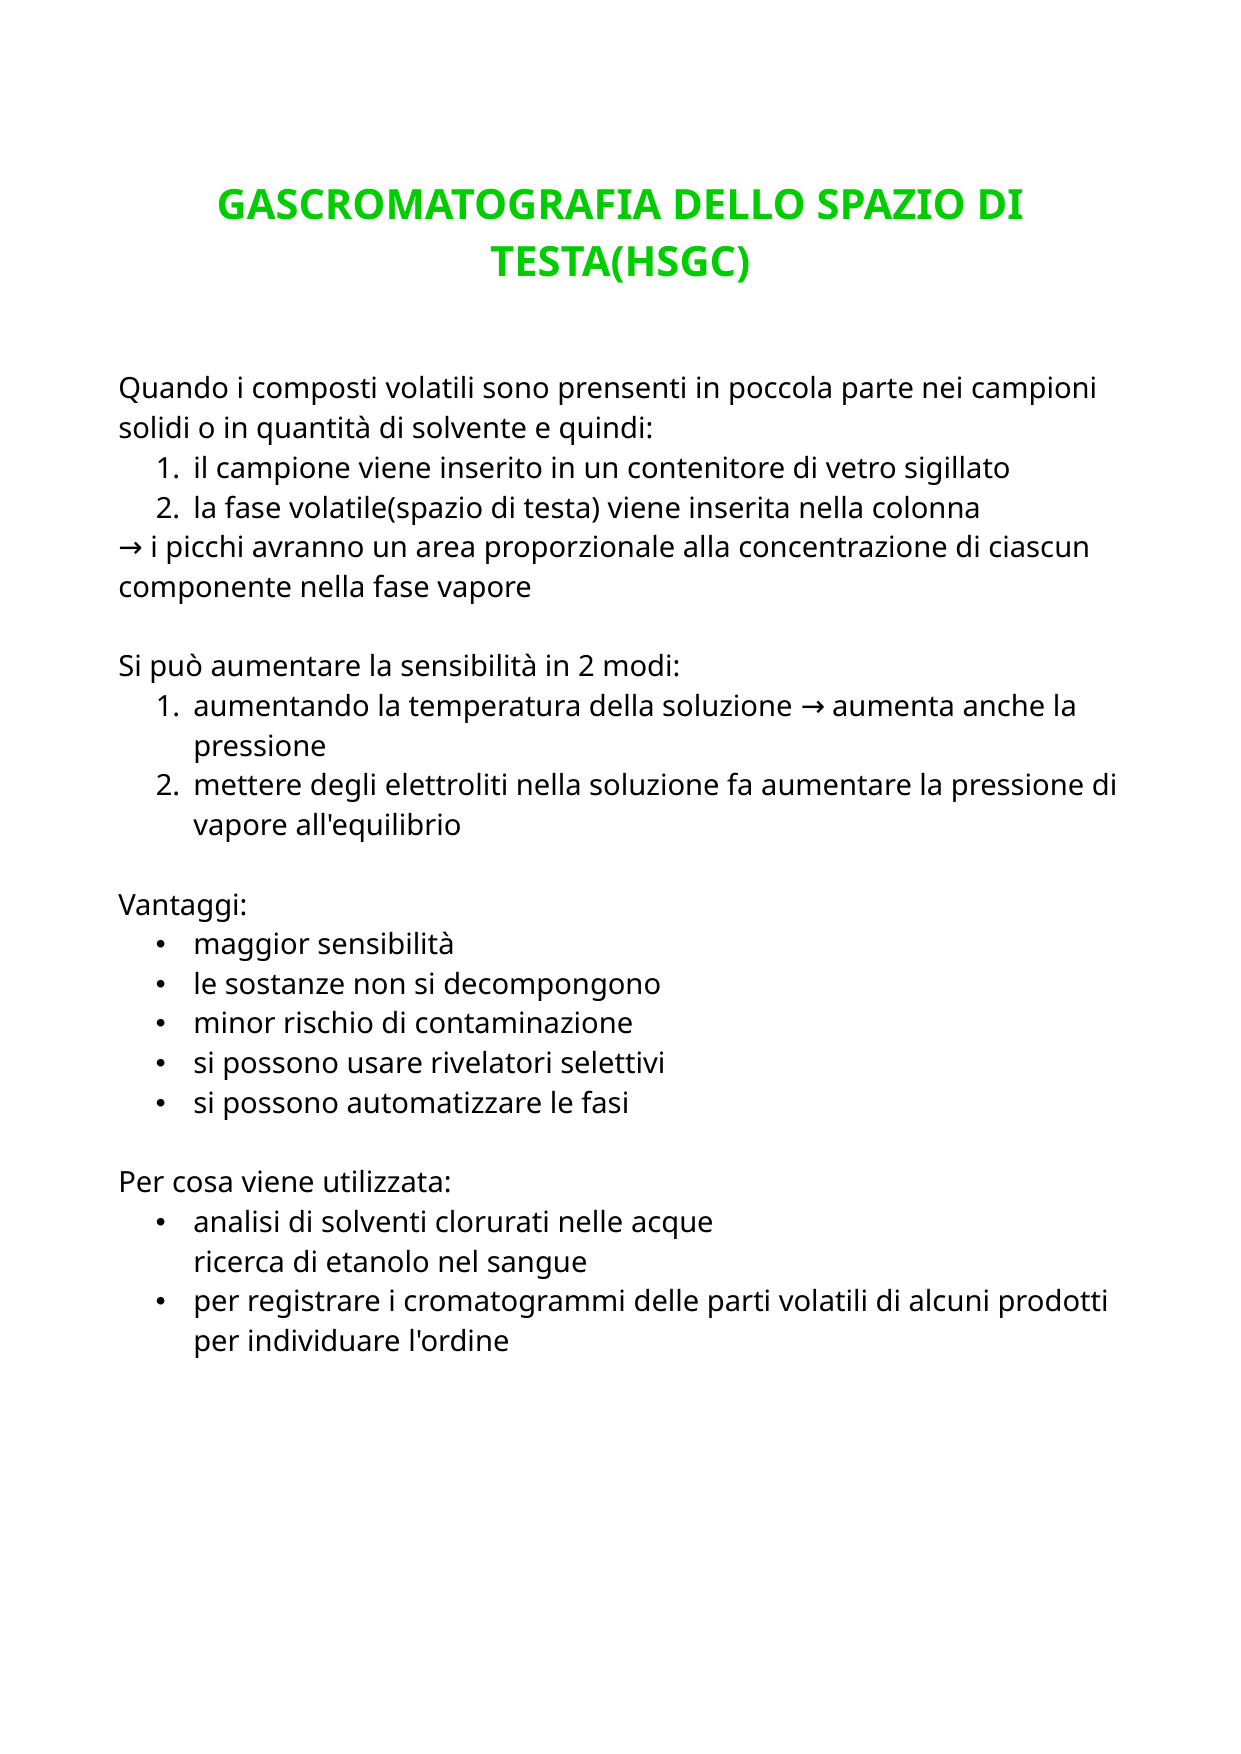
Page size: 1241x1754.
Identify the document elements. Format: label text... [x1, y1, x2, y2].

list per registrare i cromatogrammi delle parti volatili di alcuni prodotti per individuare l'ordine [156, 1281, 1122, 1360]
list analisi di solventi clorurati nelle acque [156, 1201, 1122, 1241]
list si possono usare rivelatori selettivi [156, 1042, 1122, 1082]
text Si può aumentare la sensibilità in 2 modi: [118, 646, 1122, 685]
text → i picchi avranno un area proporzionale alla concentrazione di ciascun componente nella fase vapore [118, 527, 1122, 606]
list si possono automatizzare le fasi [156, 1082, 1122, 1122]
text Per cosa viene utilizzata: [118, 1162, 1122, 1201]
list aumentando la temperatura della soluzione → aumenta anche la pressione [156, 685, 1122, 765]
list mettere degli elettroliti nella soluzione fa aumentare la pressione di vapore all'equilibrio [156, 765, 1122, 844]
text GASCROMATOGRAFIA DELLO SPAZIO DI TESTA(HSGC) [118, 175, 1122, 288]
list le sostanze non si decompongono [156, 963, 1122, 1003]
list maggior sensibilità [156, 923, 1122, 963]
text Vantaggi: [118, 884, 1122, 923]
list minor rischio di contaminazione [156, 1003, 1122, 1042]
list ricerca di etanolo nel sangue [156, 1241, 1122, 1281]
text Quando i composti volatili sono prensenti in poccola parte nei campioni solidi o in quantità di solvente e quindi: [118, 368, 1122, 447]
list il campione viene inserito in un contenitore di vetro sigillato [156, 447, 1122, 487]
list la fase volatile(spazio di testa) viene inserita nella colonna [156, 487, 1122, 527]
